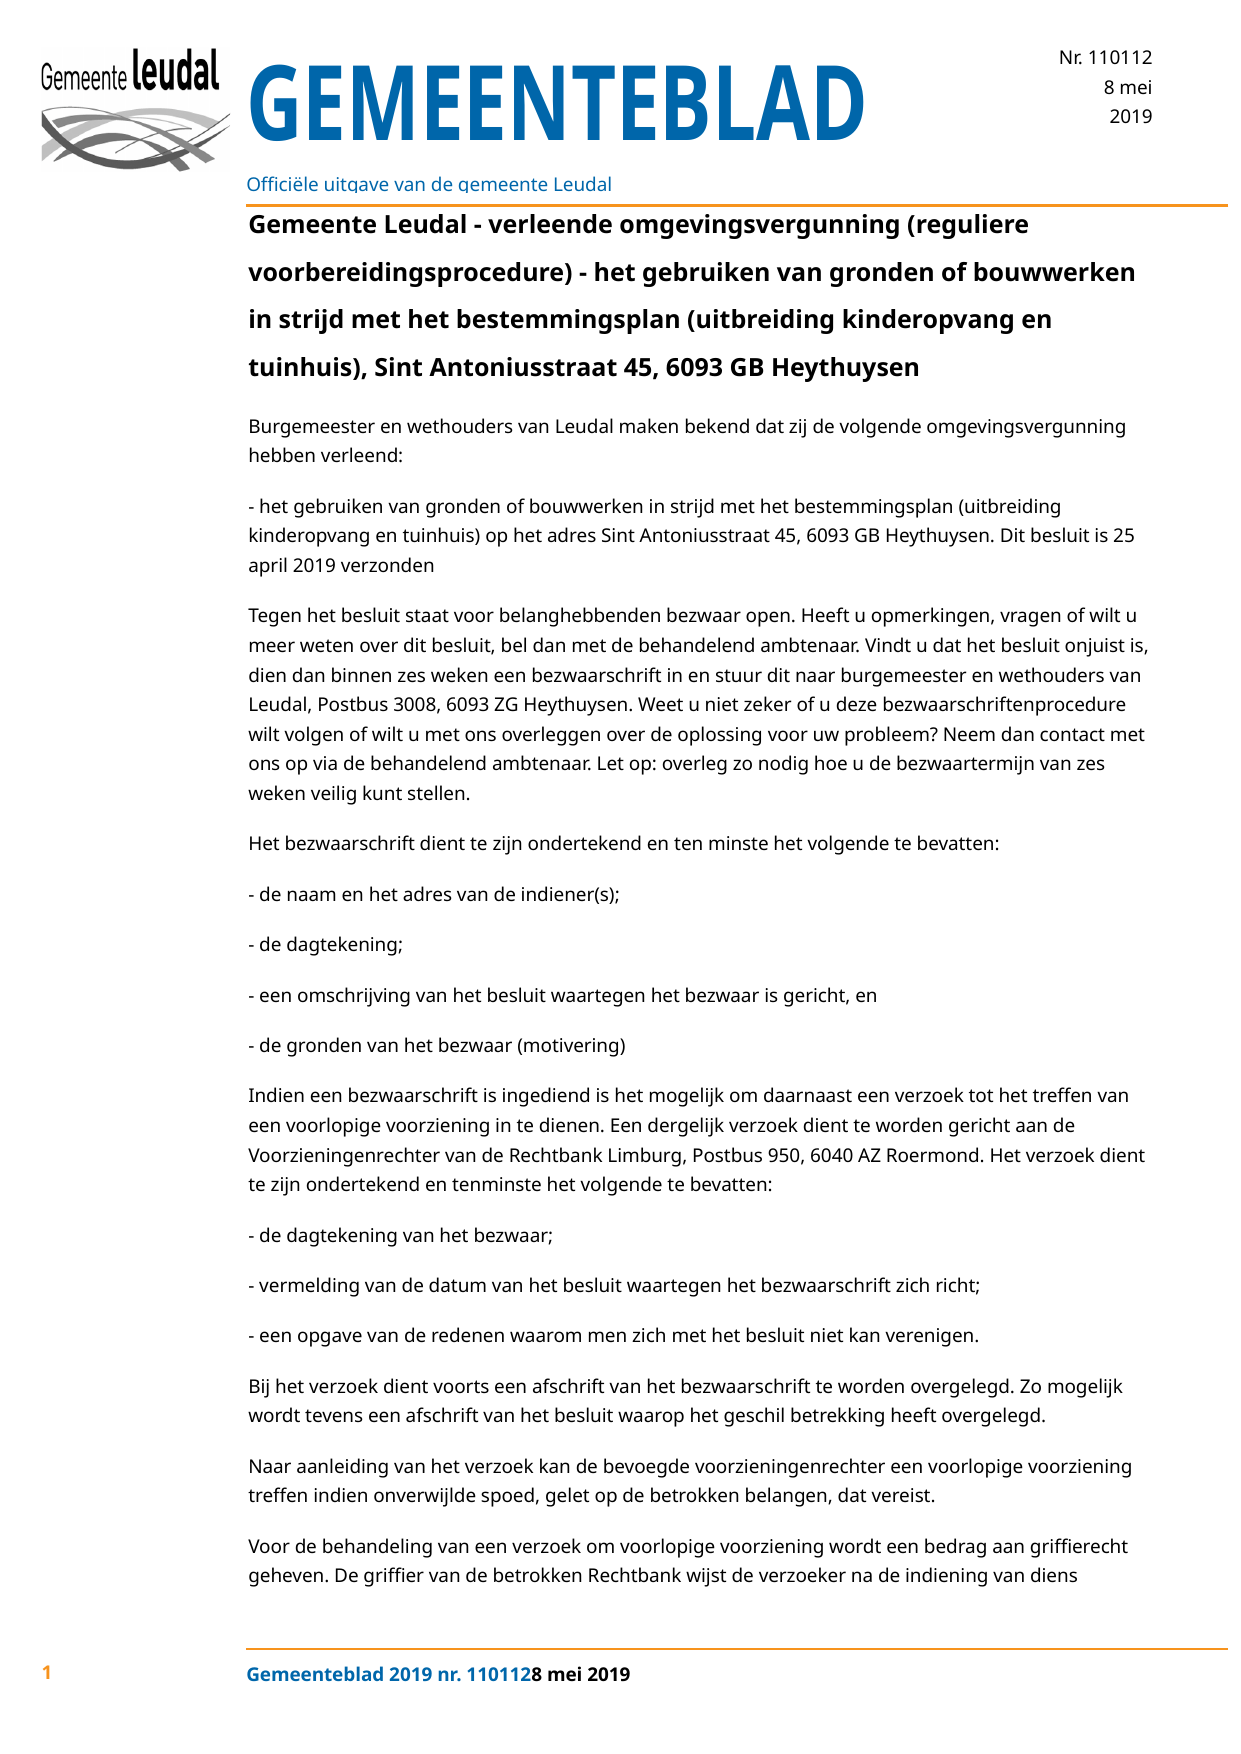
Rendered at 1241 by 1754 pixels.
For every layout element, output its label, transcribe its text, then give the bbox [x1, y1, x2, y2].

text Voor de behandeling van een verzoek om voorlopige voorziening wordt een bedrag aan griffierecht geheven. De griffier van de betrokken Rechtbank wijst de verzoeker na de indiening van diens [248, 1533, 1152, 1588]
text - een opgave van de redenen waarom men zich met het besluit niet kan verenigen. [248, 1323, 1152, 1348]
text - het gebruiken van gronden of bouwwerken in strijd met het bestemmingsplan (uitbreiding kinderopvang en tuinhuis) op het adres Sint Antoniusstraat 45, 6093 GB Heythuysen. Dit besluit is 25 april 2019 verzonden [248, 493, 1152, 578]
text - de gronden van het bezwaar (motivering) [248, 1032, 1152, 1058]
text - de naam en het adres van de indiener(s); [248, 881, 1152, 907]
text Het bezwaarschrift dient te zijn ondertekend en ten minste het volgende te bevatten: [248, 831, 1152, 856]
text Indien een bezwaarschrift is ingediend is het mogelijk om daarnaast een verzoek tot het treffen van een voorlopige voorziening in te dienen. Een dergelijk verzoek dient te worden gericht aan de Voorzieningenrechter van de Rechtbank Limburg, Postbus 950, 6040 AZ Roermond. Het verzoek dient te zijn ondertekend en tenminste het volgende te bevatten: [248, 1083, 1152, 1197]
text Bij het verzoek dient voorts een afschrift van het bezwaarschrift te worden overgelegd. Zo mogelijk wordt tevens een afschrift van het besluit waarop het geschil betrekking heeft overgelegd. [248, 1373, 1152, 1428]
text - de dagtekening; [248, 931, 1152, 957]
text - de dagtekening van het bezwaar; [248, 1222, 1152, 1248]
text Gemeente Leudal - verleende omgevingsvergunning (reguliere voorbereidingsprocedure) - het gebruiken van gronden of bouwwerken in strijd met het bestemmingsplan (uitbreiding kinderopvang en tuinhuis), Sint Antoniusstraat 45, 6093 GB Heythuysen [248, 207, 1152, 384]
picture [41, 47, 231, 172]
text - vermelding van de datum van het besluit waartegen het bezwaarschrift zich richt; [248, 1272, 1152, 1298]
text Naar aanleiding van het verzoek kan de bevoegde voorzieningenrechter een voorlopige voorziening treffen indien onverwijlde spoed, gelet op de betrokken belangen, dat vereist. [248, 1453, 1152, 1508]
text Burgemeester en wethouders van Leudal maken bekend dat zij de volgende omgevingsvergunning hebben verleend: [248, 413, 1152, 468]
text - een omschrijving van het besluit waartegen het bezwaar is gericht, en [248, 982, 1152, 1008]
text Tegen het besluit staat voor belanghebbenden bezwaar open. Heeft u opmerkingen, vragen of wilt u meer weten over dit besluit, bel dan met de behandelend ambtenaar. Vindt u dat het besluit onjuist is, dien dan binnen zes weken een bezwaarschrift in en stuur dit naar burgemeester en wethouders van Leudal, Postbus 3008, 6093 ZG Heythuysen. Weet u niet zeker of u deze bezwaarschriftenprocedure wilt volgen of wilt u met ons overleggen over de oplossing voor uw probleem? Neem dan contact met ons op via de behandelend ambtenaar. Let op: overleg zo nodig hoe u de bezwaartermijn van zes weken veilig kunt stellen. [248, 603, 1152, 806]
